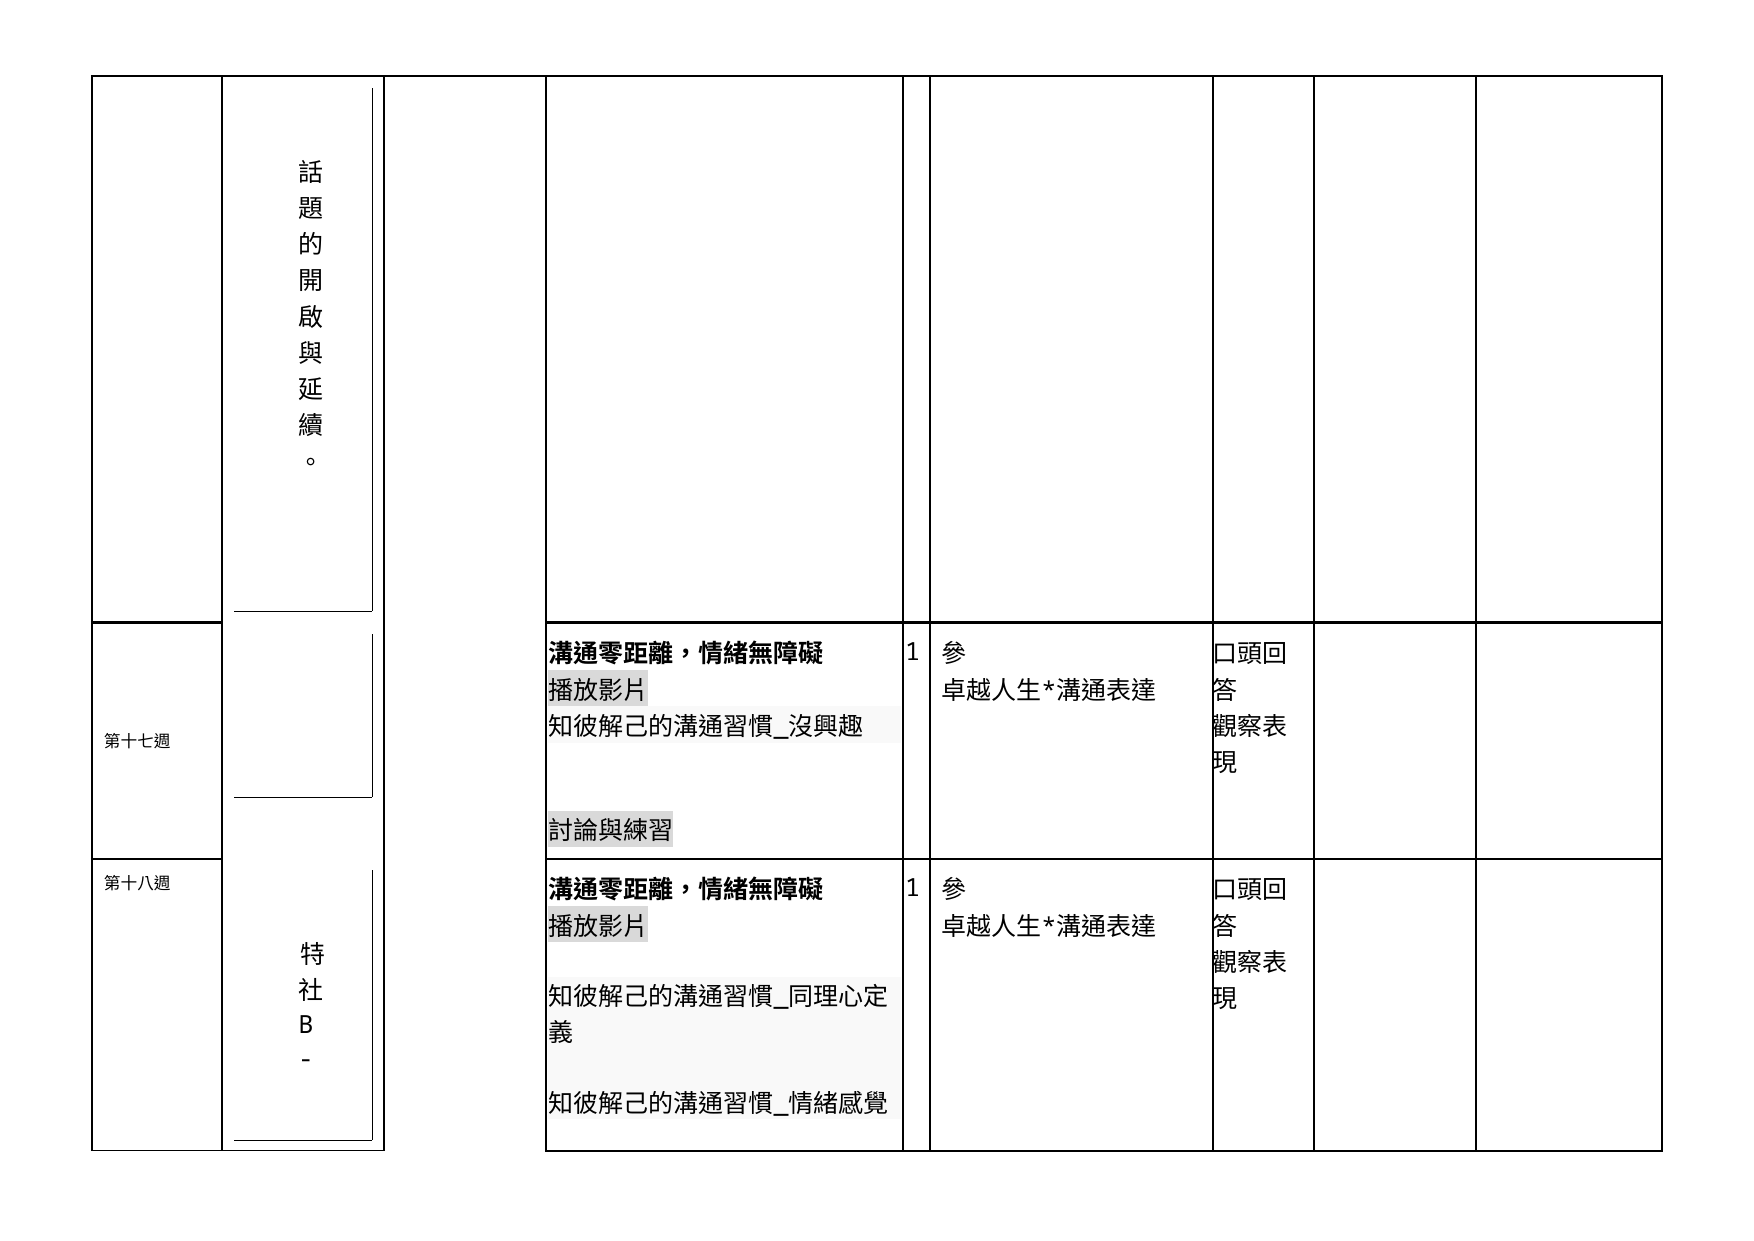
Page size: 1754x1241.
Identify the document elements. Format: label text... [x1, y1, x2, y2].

table_cell 1 [904, 860, 929, 1150]
table_cell [223, 621, 383, 857]
table_cell 1 [904, 624, 929, 857]
table_cell 口頭回答 觀察表現 [1214, 860, 1313, 1150]
table_cell 溝通零距離，情緒無障礙 播放影片 知彼解己的溝通習慣_沒興趣 討論與練習 [547, 624, 902, 857]
table_cell [547, 77, 902, 621]
table_cell 口頭回答 觀察表現 [1214, 624, 1313, 857]
table_cell [931, 77, 1212, 621]
table_cell [1214, 77, 1313, 621]
table_cell [1477, 860, 1661, 1150]
table_cell 參 卓越人生*溝通表達 [931, 624, 1212, 857]
table_cell [1477, 624, 1661, 857]
table_cell [93, 77, 221, 621]
table_cell [385, 77, 545, 1150]
table_cell [904, 77, 929, 621]
table_cell [1315, 860, 1475, 1150]
table_cell 特社B- [223, 858, 383, 1150]
table_cell 第十七週 [93, 624, 221, 857]
table_cell 話題的開啟與延續。 [223, 77, 383, 621]
table_cell 第十八週 [93, 860, 221, 1150]
table_cell [1315, 624, 1475, 857]
table_cell [1477, 77, 1661, 621]
table_cell 溝通零距離，情緒無障礙 播放影片 知彼解己的溝通習慣_同理心定義 知彼解己的溝通習慣_情緒感覺 [547, 860, 902, 1150]
table_cell [1315, 77, 1475, 621]
table_cell 參 卓越人生*溝通表達 [931, 860, 1212, 1150]
